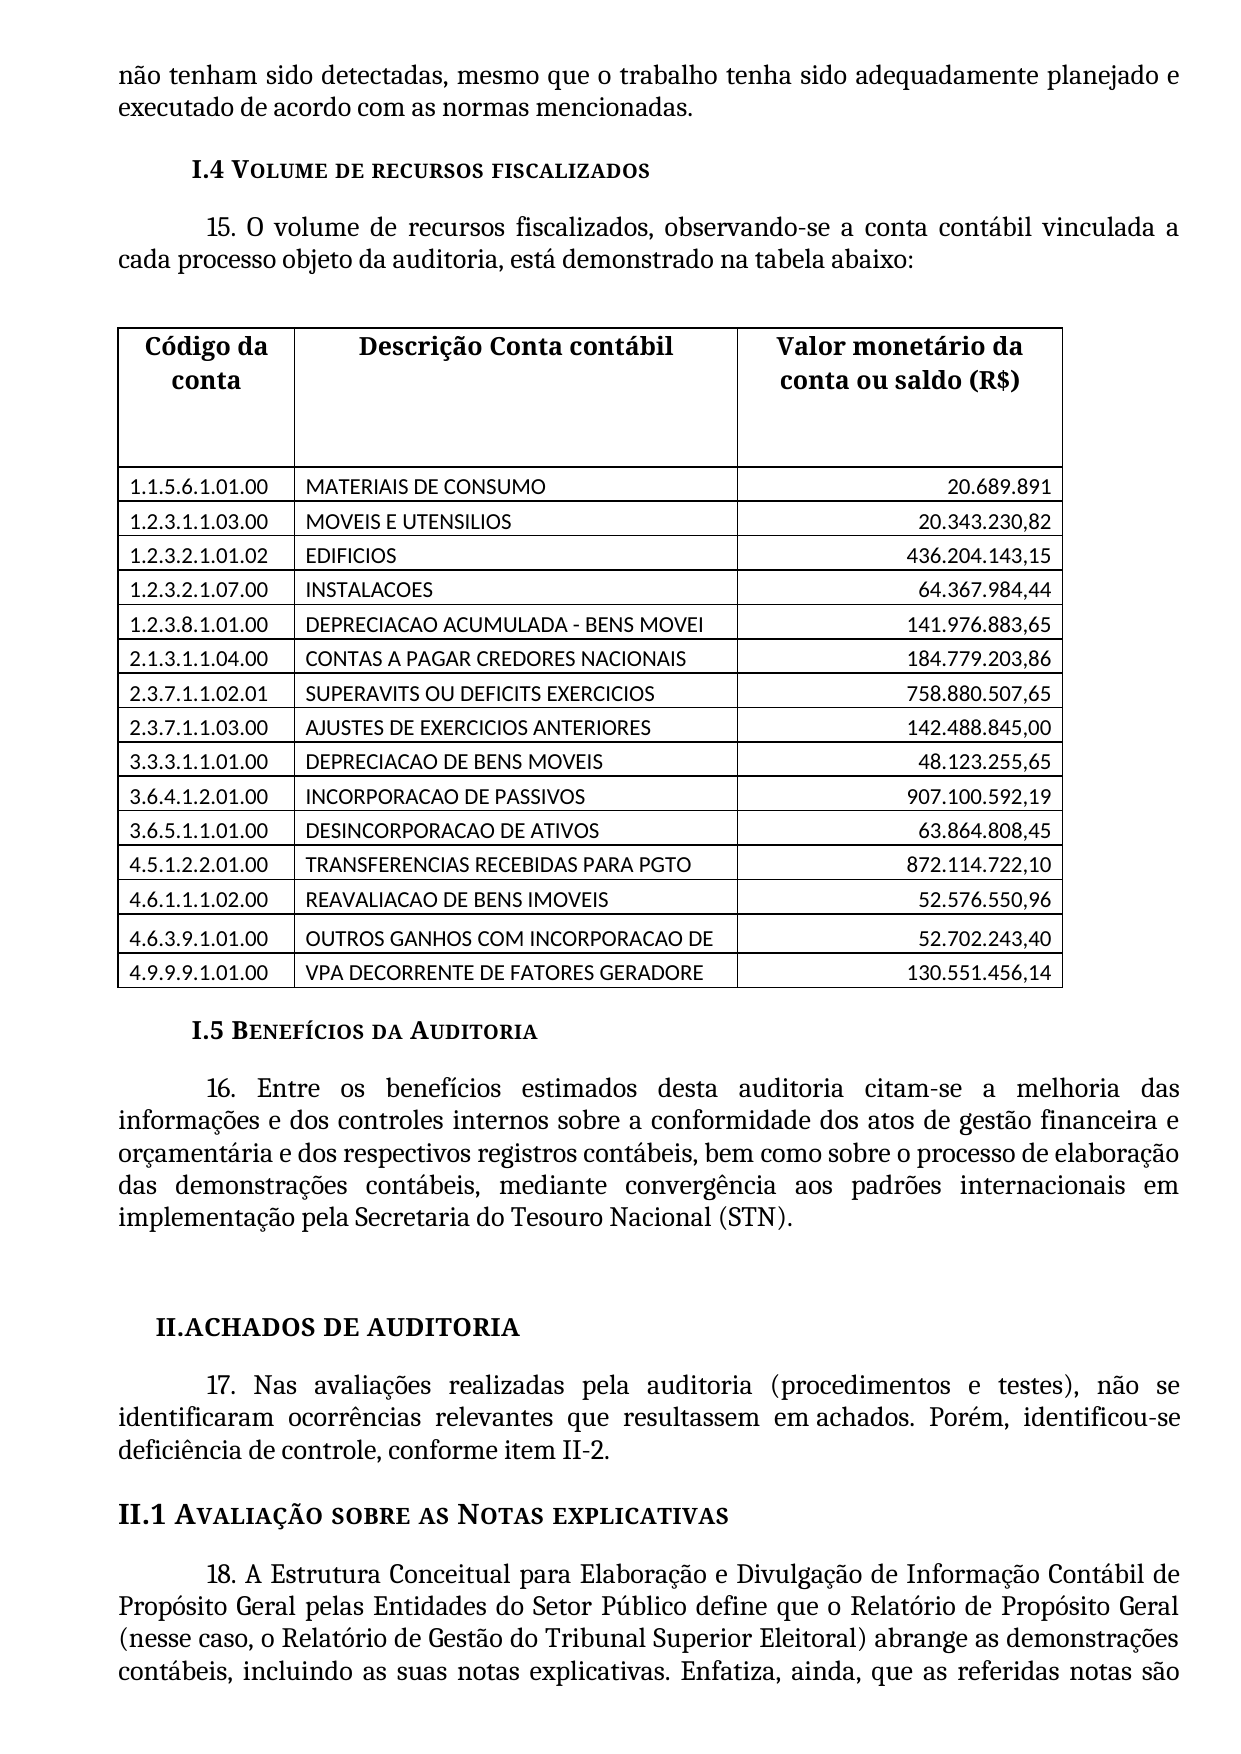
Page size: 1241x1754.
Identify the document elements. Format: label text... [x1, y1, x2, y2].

table_cell 4.5.1.2.2.01.00 [119, 846, 294, 878]
table_cell 1.2.3.8.1.01.00 [119, 605, 294, 638]
subtitle I.5 Benefícios da Auditoria [192, 1013, 1181, 1047]
table_cell 872.114.722,10 [738, 846, 1062, 878]
subtitle II.1 Avaliação sobre as Notas explicativas [118, 1494, 1181, 1533]
table_cell AJUSTES DE EXERCICIOS ANTERIORES [295, 708, 737, 741]
subtitle I.4 Volume de recursos fiscalizados [192, 152, 1181, 186]
table_cell VPA DECORRENTE DE FATORES GERADORE [295, 954, 737, 986]
table_cell 3.6.4.1.2.01.00 [119, 777, 294, 810]
table_cell 4.9.9.9.1.01.00 [119, 954, 294, 986]
table_cell 758.880.507,65 [738, 674, 1062, 707]
table_cell 64.367.984,44 [738, 571, 1062, 603]
table_header Valor monetário da conta ou saldo (R$) [738, 329, 1062, 466]
table_cell DEPRECIACAO DE BENS MOVEIS [295, 743, 737, 775]
table_cell 52.576.550,96 [738, 880, 1062, 913]
text não tenham sido detectadas, mesmo que o trabalho tenha sido adequadamente planejado e executado de acordo com as normas mencionadas. [118, 59, 1181, 124]
table_cell 2.3.7.1.1.03.00 [119, 708, 294, 741]
table_cell 20.343.230,82 [738, 502, 1062, 535]
table_cell 1.2.3.1.1.03.00 [119, 502, 294, 535]
text 17. Nas avaliações realizadas pela auditoria (procedimentos e testes), não se identificaram ocorrências relevantes que resultassem em achados. Porém, identificou-se deficiência de controle, conforme item II-2. [118, 1369, 1181, 1466]
table_cell EDIFICIOS [295, 536, 737, 569]
table_cell 130.551.456,14 [738, 954, 1062, 986]
table_cell 1.2.3.2.1.07.00 [119, 571, 294, 603]
table_cell 52.702.243,40 [738, 915, 1062, 952]
table_cell 2.1.3.1.1.04.00 [119, 640, 294, 672]
table_cell MATERIAIS DE CONSUMO [295, 468, 737, 500]
table_cell DESINCORPORACAO DE ATIVOS [295, 811, 737, 844]
table_cell 907.100.592,19 [738, 777, 1062, 810]
subtitle II.ACHADOS DE AUDITORIA [156, 1310, 1181, 1344]
table_cell 3.3.3.1.1.01.00 [119, 743, 294, 775]
table_cell INCORPORACAO DE PASSIVOS [295, 777, 737, 810]
table_cell 3.6.5.1.1.01.00 [119, 811, 294, 844]
table_cell CONTAS A PAGAR CREDORES NACIONAIS [295, 640, 737, 672]
table_cell SUPERAVITS OU DEFICITS EXERCICIOS [295, 674, 737, 707]
table_cell OUTROS GANHOS COM INCORPORACAO DE [295, 915, 737, 952]
table_cell 2.3.7.1.1.02.01 [119, 674, 294, 707]
table_cell 436.204.143,15 [738, 536, 1062, 569]
text 15. O volume de recursos fiscalizados, observando-se a conta contábil vinculada a cada processo objeto da auditoria, está demonstrado na tabela abaixo: [118, 211, 1181, 276]
table_cell 48.123.255,65 [738, 743, 1062, 775]
table_cell MOVEIS E UTENSILIOS [295, 502, 737, 535]
table_cell 4.6.3.9.1.01.00 [119, 915, 294, 952]
table_cell DEPRECIACAO ACUMULADA - BENS MOVEI [295, 605, 737, 638]
table_header Código da conta [119, 329, 294, 466]
table_header Descrição Conta contábil [295, 329, 737, 466]
table_cell 4.6.1.1.1.02.00 [119, 880, 294, 913]
table_cell INSTALACOES [295, 571, 737, 603]
table_cell 1.1.5.6.1.01.00 [119, 468, 294, 500]
table_cell REAVALIACAO DE BENS IMOVEIS [295, 880, 737, 913]
text 18. A Estrutura Conceitual para Elaboração e Divulgação de Informação Contábil de Propósito Geral pelas Entidades do Setor Público define que o Relatório de Propósito Geral (nesse caso, o Relatório de Gestão do Tribunal Superior Eleitoral) abrange as demonstrações contábeis, incluindo as suas notas explicativas. Enfatiza, ainda, que as referidas notas são [118, 1558, 1181, 1687]
table_cell 184.779.203,86 [738, 640, 1062, 672]
table_cell 142.488.845,00 [738, 708, 1062, 741]
table_cell 63.864.808,45 [738, 811, 1062, 844]
table_cell 1.2.3.2.1.01.02 [119, 536, 294, 569]
text 16. Entre os benefícios estimados desta auditoria citam-se a melhoria das informações e dos controles internos sobre a conformidade dos atos de gestão financeira e orçamentária e dos respectivos registros contábeis, bem como sobre o processo de elaboração das demonstrações contábeis, mediante convergência aos padrões internacionais em implementação pela Secretaria do Tesouro Nacional (STN). [118, 1072, 1181, 1234]
table_cell TRANSFERENCIAS RECEBIDAS PARA PGTO [295, 846, 737, 878]
table_cell 141.976.883,65 [738, 605, 1062, 638]
table_cell 20.689.891 [738, 468, 1062, 500]
